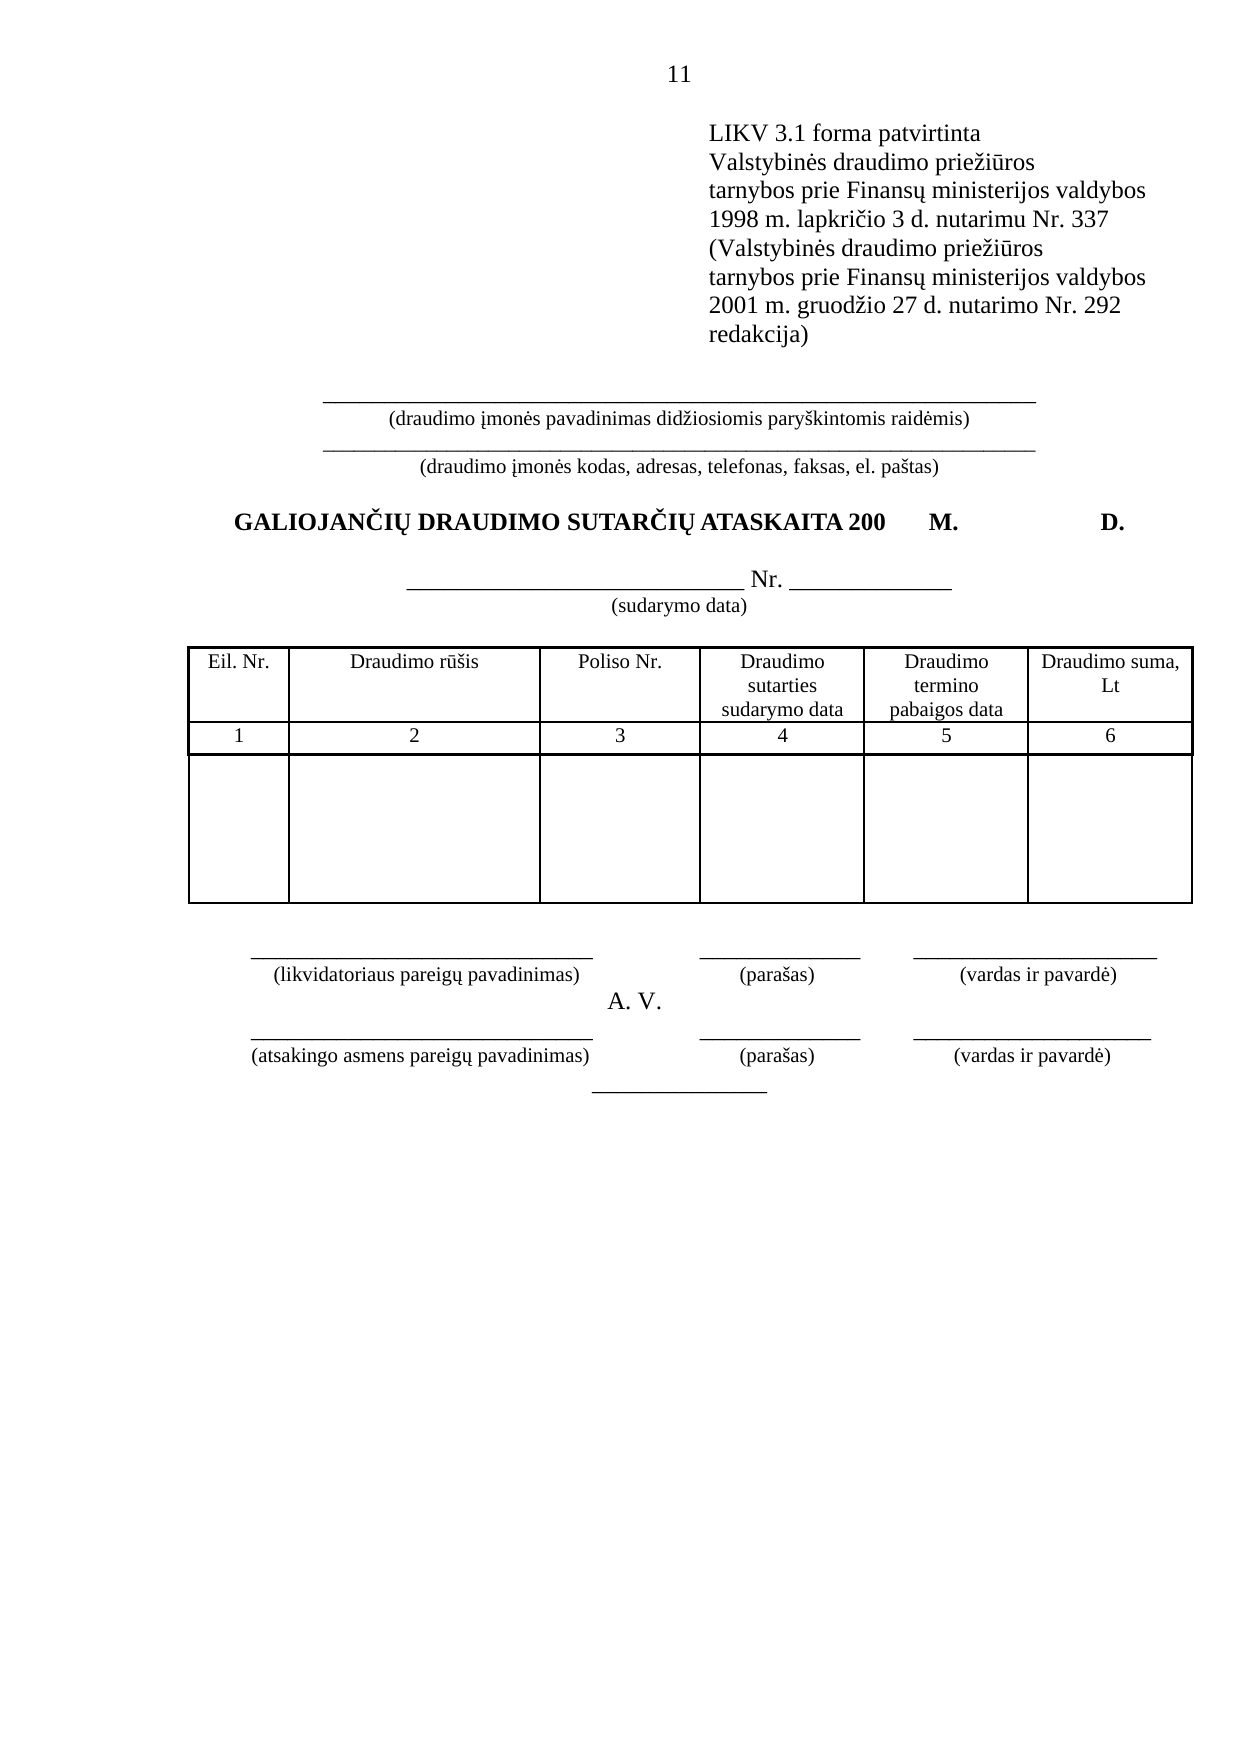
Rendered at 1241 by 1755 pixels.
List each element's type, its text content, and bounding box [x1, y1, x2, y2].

text LIKV 3.1 forma patvirtinta [709, 118, 1181, 147]
table_header Poliso Nr. [541, 649, 699, 721]
text (draudimo įmonės pavadinimas didžiosiomis paryškintomis raidėmis) [177, 406, 1181, 430]
table_header Draudimo rūšis [290, 649, 539, 721]
table_cell 1 [190, 723, 288, 753]
text Valstybinės draudimo priežiūros [177, 147, 1181, 176]
text (atsakingo asmens pareigų pavadinimas) (parašas) (vardas ir pavardė) [177, 1043, 1181, 1067]
table_cell 3 [541, 723, 699, 753]
table_header Eil. Nr. [190, 649, 288, 721]
text (Valstybinės draudimo priežiūros [177, 233, 1181, 262]
text (likvidatoriaus pareigų pavadinimas) (parašas) (vardas ir pavardė) [177, 962, 1181, 986]
text GALIOJANČIŲ DRAUDIMO SUTARČIŲ ATASKAITA 200 M. D. [177, 507, 1181, 535]
table_header Draudimo termino pabaigos data [865, 649, 1027, 721]
text A. V. [177, 986, 1181, 1014]
table_cell [865, 756, 1027, 902]
text ______________ [177, 1067, 1181, 1096]
text ___________________________ Nr. _____________ [177, 564, 1181, 593]
table_cell 6 [1029, 723, 1191, 753]
table_header Draudimo sutarties sudarymo data [701, 649, 863, 721]
text 1998 m. lapkričio 3 d. nutarimu Nr. 337 [177, 204, 1181, 233]
text tarnybos prie Finansų ministerijos valdybos [177, 262, 1181, 291]
table_cell [1029, 756, 1191, 902]
text tarnybos prie Finansų ministerijos valdybos [177, 176, 1181, 204]
text (sudarymo data) [177, 593, 1181, 617]
table_cell [541, 756, 699, 902]
table_cell [701, 756, 863, 902]
text (draudimo įmonės kodas, adresas, telefonas, faksas, el. paštas) [177, 454, 1181, 478]
table_cell [290, 756, 539, 902]
table_cell 5 [865, 723, 1027, 753]
table_cell [190, 756, 288, 902]
table_cell 4 [701, 723, 863, 753]
text redakcija) [177, 319, 1181, 348]
table_header Draudimo suma, Lt [1029, 649, 1191, 721]
table_cell 2 [290, 723, 539, 753]
text 2001 m. gruodžio 27 d. nutarimo Nr. 292 [177, 291, 1181, 319]
